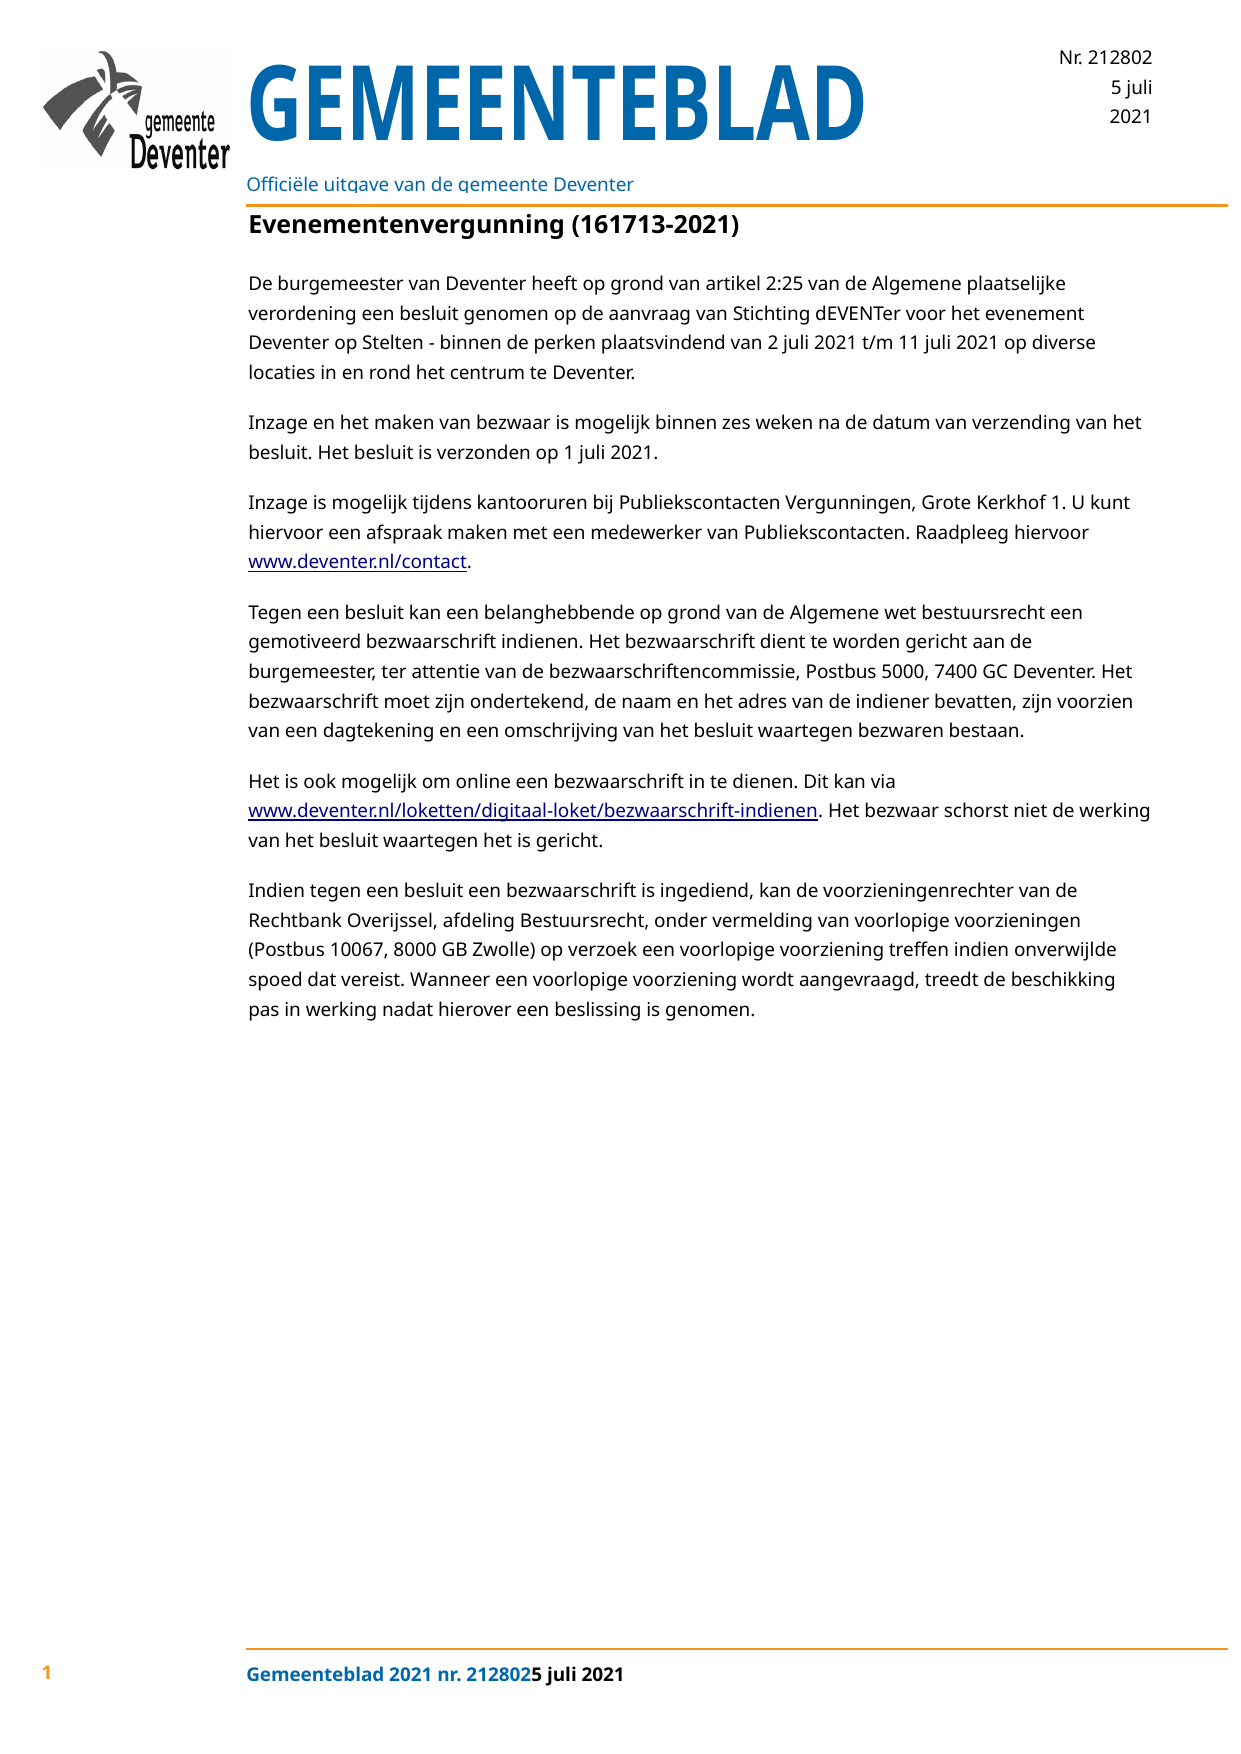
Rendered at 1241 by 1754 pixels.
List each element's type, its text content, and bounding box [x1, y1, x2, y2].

picture [41, 47, 231, 172]
text De burgemeester van Deventer heeft op grond van artikel 2:25 van de Algemene plaatselijke verordening een besluit genomen op de aanvraag van Stichting dEVENTer voor het evenement Deventer op Stelten - binnen de perken plaatsvindend van 2 juli 2021 t/m 11 juli 2021 op diverse locaties in en rond het centrum te Deventer. [248, 270, 1152, 385]
text Het is ook mogelijk om online een bezwaarschrift in te dienen. Dit kan via www.deventer.nl/loketten/digitaal-loket/bezwaarschrift-indienen. Het bezwaar schorst niet de werking van het besluit waartegen het is gericht. [248, 768, 1152, 853]
text Indien tegen een besluit een bezwaarschrift is ingediend, kan de voorzieningenrechter van de Rechtbank Overijssel, afdeling Bestuursrecht, onder vermelding van voorlopige voorzieningen (Postbus 10067, 8000 GB Zwolle) op verzoek een voorlopige voorziening treffen indien onverwijlde spoed dat vereist. Wanneer een voorlopige voorziening wordt aangevraagd, treedt de beschikking pas in werking nadat hierover een beslissing is genomen. [248, 877, 1152, 1021]
text Inzage is mogelijk tijdens kantooruren bij Publiekscontacten Vergunningen, Grote Kerkhof 1. U kunt hiervoor een afspraak maken met een medewerker van Publiekscontacten. Raadpleeg hiervoor www.deventer.nl/contact. [248, 489, 1152, 574]
text Tegen een besluit kan een belanghebbende op grond van de Algemene wet bestuursrecht een gemotiveerd bezwaarschrift indienen. Het bezwaarschrift dient te worden gericht aan de burgemeester, ter attentie van de bezwaarschriftencommissie, Postbus 5000, 7400 GC Deventer. Het bezwaarschrift moet zijn ondertekend, de naam en het adres van de indiener bevatten, zijn voorzien van een dagtekening en een omschrijving van het besluit waartegen bezwaren bestaan. [248, 599, 1152, 743]
text Evenementenvergunning (161713-2021) [248, 207, 1152, 241]
text Inzage en het maken van bezwaar is mogelijk binnen zes weken na de datum van verzending van het besluit. Het besluit is verzonden op 1 juli 2021. [248, 409, 1152, 465]
